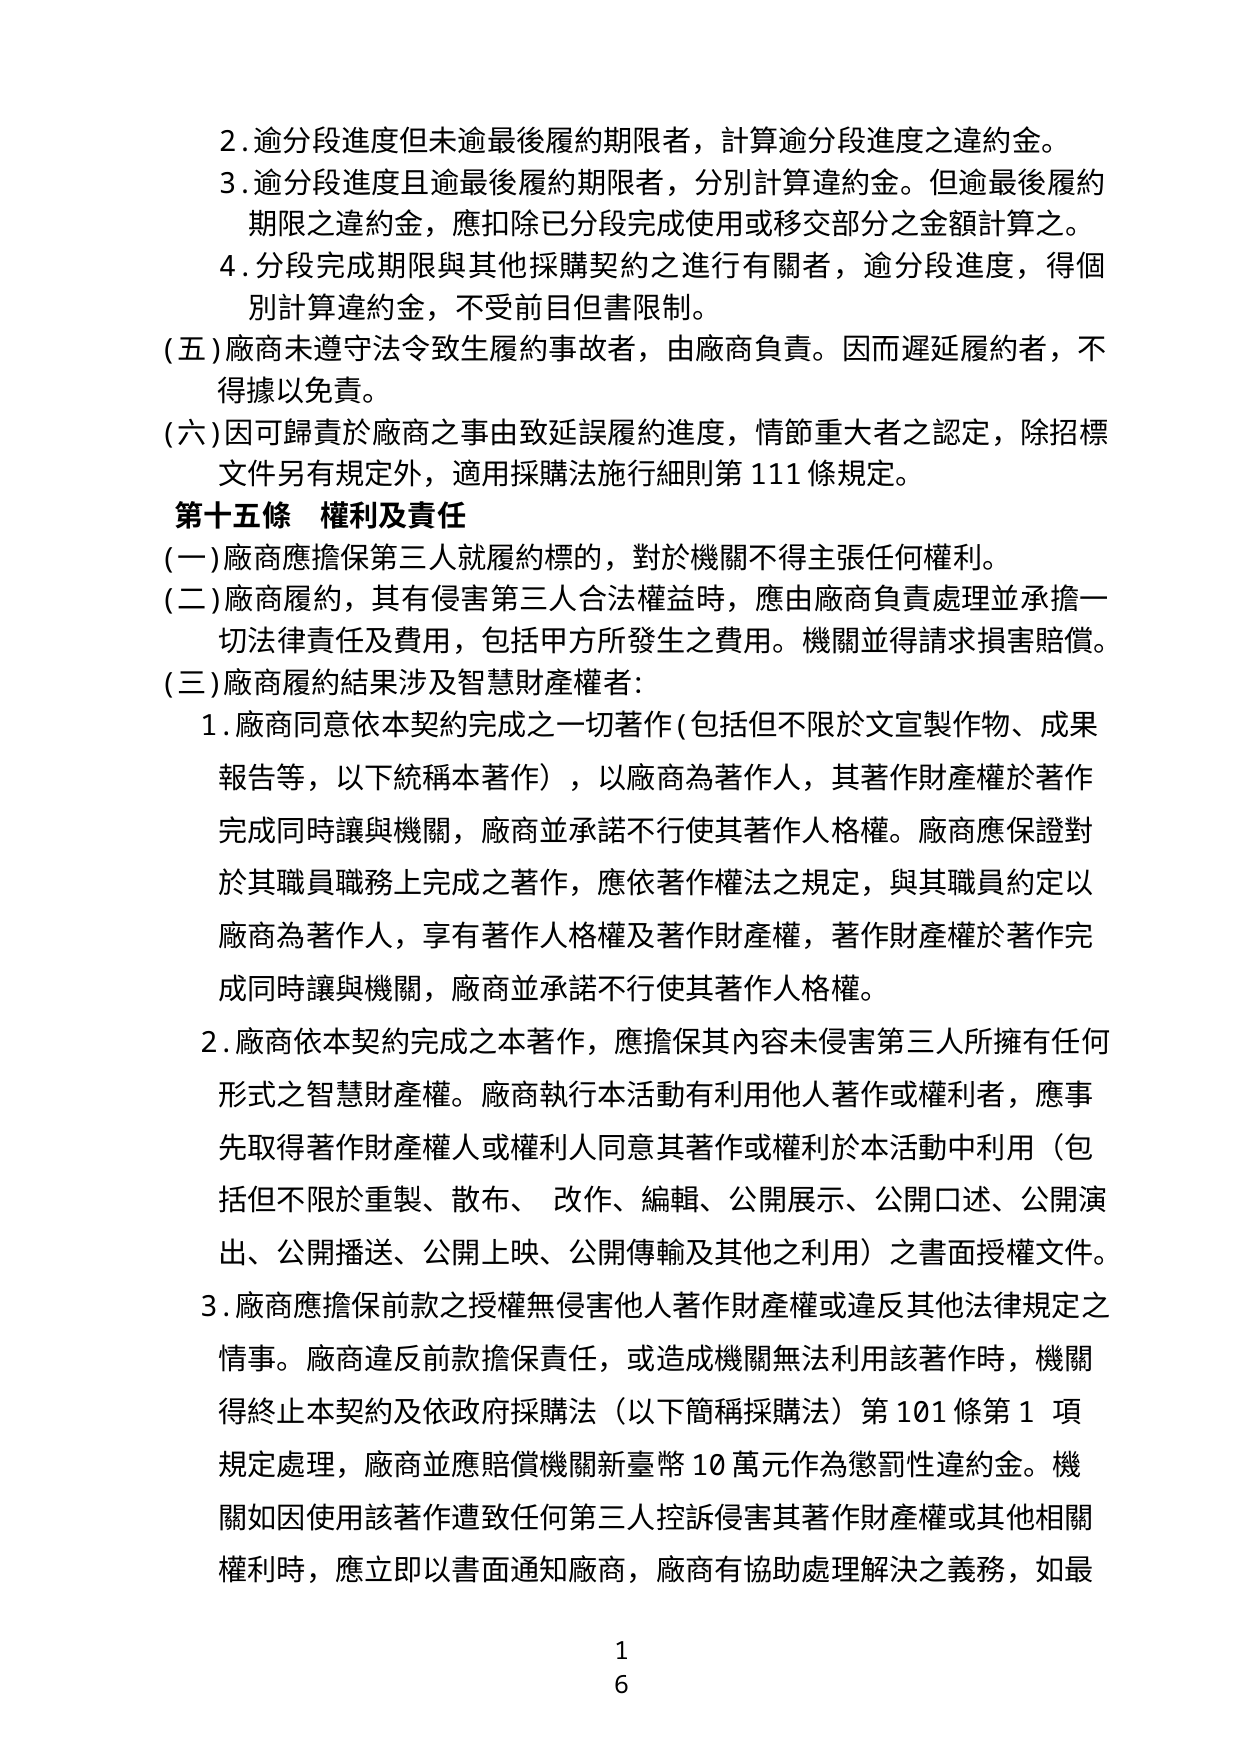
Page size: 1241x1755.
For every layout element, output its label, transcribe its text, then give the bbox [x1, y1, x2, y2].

text 2.廠商依本契約完成之本著作，應擔保其內容未侵害第三人所擁有任何形式之智慧財產權。廠商執行本活動有利用他人著作或權利者，應事先取得著作財產權人或權利人同意其著作或權利於本活動中利用（包括但不限於重製、散布、 改作、編輯、公開展示、公開口述、公開演出、公開播送、公開上映、公開傳輸及其他之利用）之書面授權文件。 [130, 1018, 1110, 1272]
text (二)廠商履約，其有侵害第三人合法權益時，應由廠商負責處理並承擔一切法律責任及費用，包括甲方所發生之費用。機關並得請求損害賠償。 [159, 576, 1110, 660]
text (三)廠商履約結果涉及智慧財產權者： [159, 660, 1110, 701]
text (五)廠商未遵守法令致生履約事故者，由廠商負責。因而遲延履約者，不得據以免責。 [159, 326, 1108, 410]
text 第十五條 權利及責任 [174, 493, 1110, 535]
text (一)廠商應擔保第三人就履約標的，對於機關不得主張任何權利。 [159, 535, 1110, 576]
text 4.分段完成期限與其他採購契約之進行有關者，逾分段進度，得個別計算違約金，不受前目但書限制。 [218, 243, 1108, 326]
text 3.廠商應擔保前款之授權無侵害他人著作財產權或違反其他法律規定之情事。廠商違反前款擔保責任，或造成機關無法利用該著作時，機關得終止本契約及依政府採購法（以下簡稱採購法）第101條第1 項規定處理，廠商並應賠償機關新臺幣10萬元作為懲罰性違約金。機關如因使用該著作遭致任何第三人控訴侵害其著作財產權或其他相關權利時，應立即以書面通知廠商，廠商有協助處理解決之義務，如最 [130, 1283, 1110, 1589]
text 1.廠商同意依本契約完成之一切著作(包括但不限於文宣製作物、成果報告等，以下統稱本著作），以廠商為著作人，其著作財產權於著作完成同時讓與機關，廠商並承諾不行使其著作人格權。廠商應保證對於其職員職務上完成之著作，應依著作權法之規定，與其職員約定以廠商為著作人，享有著作人格權及著作財產權，著作財產權於著作完成同時讓與機關，廠商並承諾不行使其著作人格權。 [130, 701, 1110, 1008]
text 3.逾分段進度且逾最後履約期限者，分別計算違約金。但逾最後履約期限之違約金，應扣除已分段完成使用或移交部分之金額計算之。 [218, 160, 1108, 243]
text (六)因可歸責於廠商之事由致延誤履約進度，情節重大者之認定，除招標文件另有規定外，適用採購法施行細則第111條規定。 [159, 410, 1110, 493]
text 2.逾分段進度但未逾最後履約期限者，計算逾分段進度之違約金。 [218, 118, 1108, 160]
